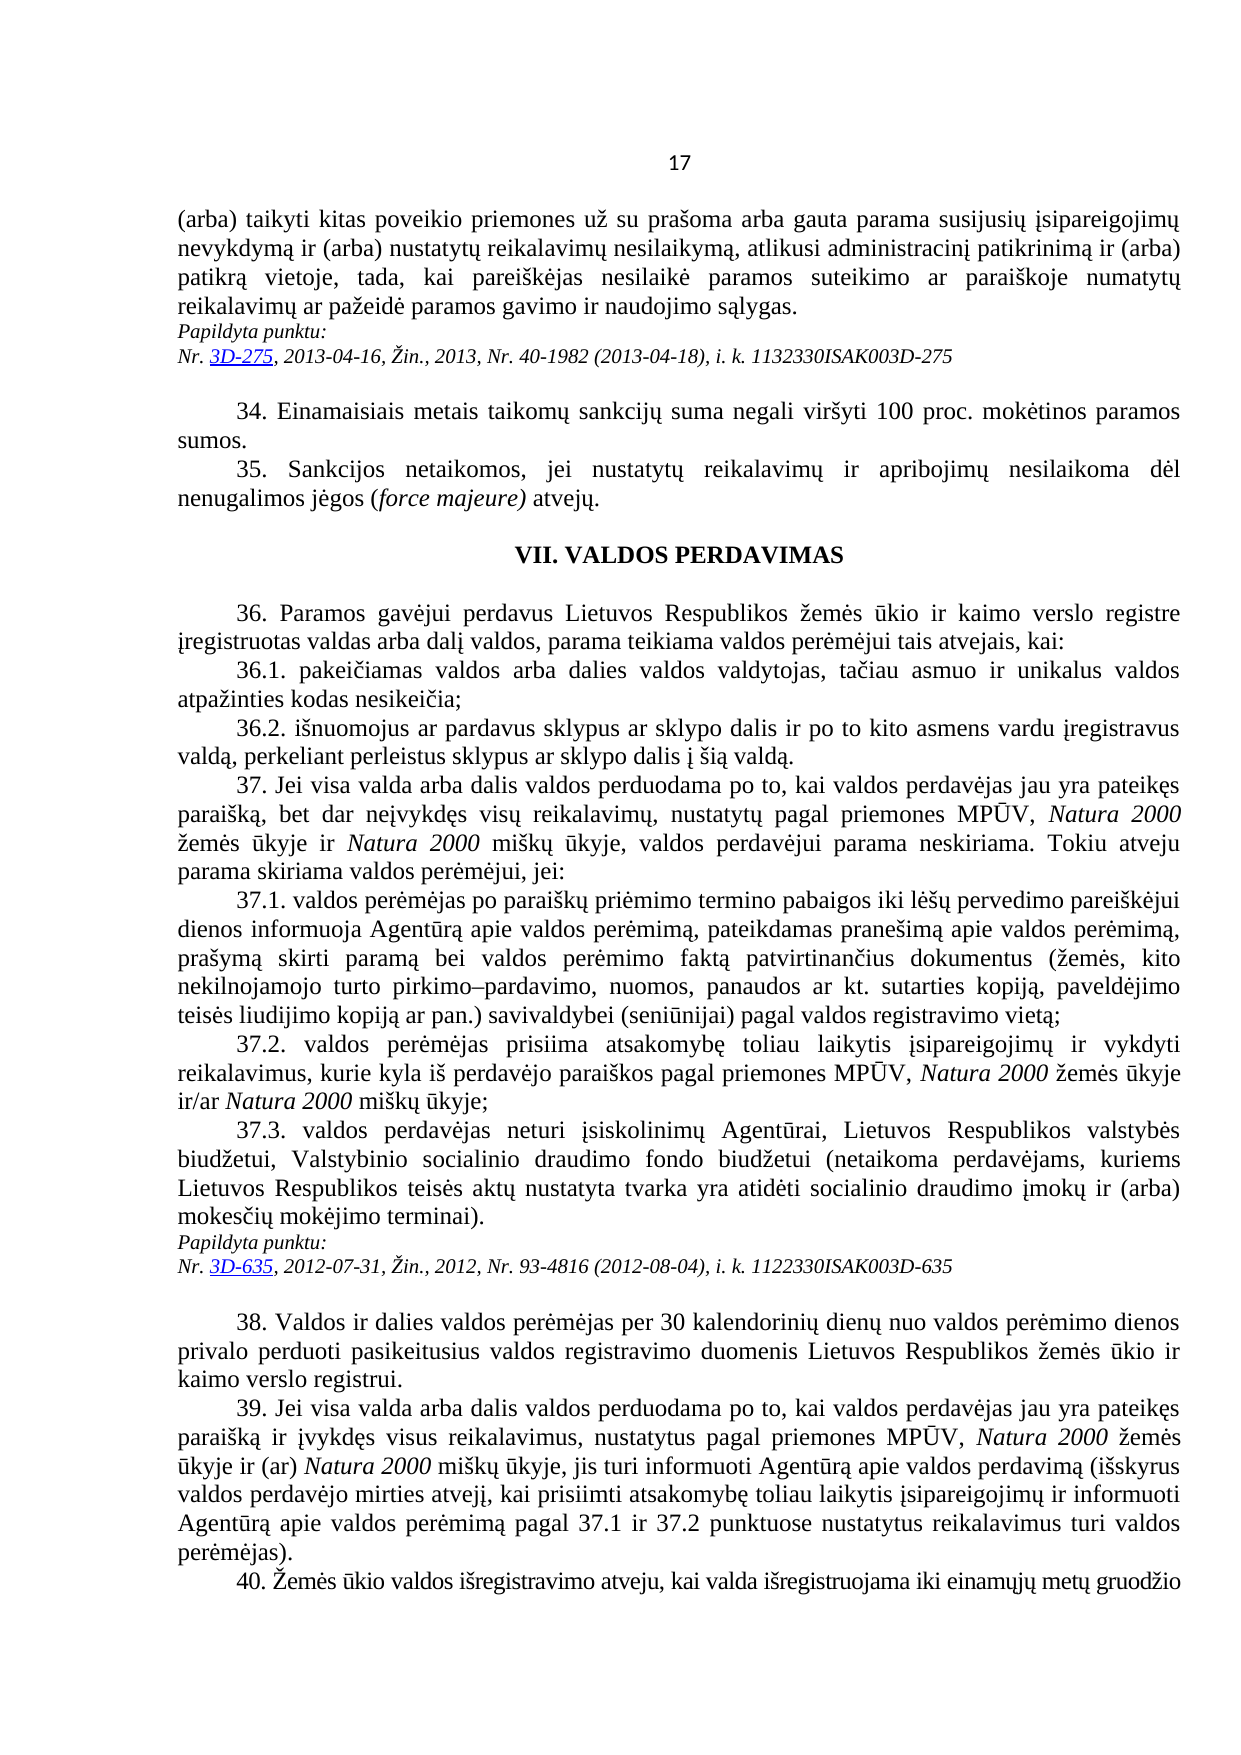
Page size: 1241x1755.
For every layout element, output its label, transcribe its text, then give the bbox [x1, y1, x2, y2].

text Nr. 3D-275, 2013-04-16, Žin., 2013, Nr. 40-1982 (2013-04-18), i. k. 1132330ISAK003D-275 [177, 343, 1181, 368]
text 37.1. valdos perėmėjas po paraiškų priėmimo termino pabaigos iki lėšų pervedimo pareiškėjui dienos informuoja Agentūrą apie valdos perėmimą, pateikdamas pranešimą apie valdos perėmimą, prašymą skirti paramą bei valdos perėmimo faktą patvirtinančius dokumentus (žemės, kito nekilnojamojo turto pirkimo–pardavimo, nuomos, panaudos ar kt. sutarties kopiją, paveldėjimo teisės liudijimo kopiją ar pan.) savivaldybei (seniūnijai) pagal valdos registravimo vietą; [177, 885, 1181, 1029]
text 37.3. valdos perdavėjas neturi įsiskolinimų Agentūrai, Lietuvos Respublikos valstybės biudžetui, Valstybinio socialinio draudimo fondo biudžetui (netaikoma perdavėjams, kuriems Lietuvos Respublikos teisės aktų nustatyta tvarka yra atidėti socialinio draudimo įmokų ir (arba) mokesčių mokėjimo terminai). [177, 1115, 1181, 1230]
text 36.1. pakeičiamas valdos arba dalies valdos valdytojas, tačiau asmuo ir unikalus valdos atpažinties kodas nesikeičia; [177, 655, 1181, 713]
text 36.2. išnuomojus ar pardavus sklypus ar sklypo dalis ir po to kito asmens vardu įregistravus valdą, perkeliant perleistus sklypus ar sklypo dalis į šią valdą. [177, 713, 1181, 770]
text 38. Valdos ir dalies valdos perėmėjas per 30 kalendorinių dienų nuo valdos perėmimo dienos privalo perduoti pasikeitusius valdos registravimo duomenis Lietuvos Respublikos žemės ūkio ir kaimo verslo registrui. [177, 1307, 1181, 1393]
text 34. Einamaisiais metais taikomų sankcijų suma negali viršyti 100 proc. mokėtinos paramos sumos. [177, 396, 1181, 454]
text (arba) taikyti kitas poveikio priemones už su prašoma arba gauta parama susijusių įsipareigojimų nevykdymą ir (arba) nustatytų reikalavimų nesilaikymą, atlikusi administracinį patikrinimą ir (arba) patikrą vietoje, tada, kai pareiškėjas nesilaikė paramos suteikimo ar paraiškoje numatytų reikalavimų ar pažeidė paramos gavimo ir naudojimo sąlygas. [177, 204, 1181, 319]
text Nr. 3D-635, 2012-07-31, Žin., 2012, Nr. 93-4816 (2012-08-04), i. k. 1122330ISAK003D-635 [177, 1254, 1181, 1278]
text 35. Sankcijos netaikomos, jei nustatytų reikalavimų ir apribojimų nesilaikoma dėl nenugalimos jėgos (force majeure) atvejų. [177, 454, 1181, 511]
text 39. Jei visa valda arba dalis valdos perduodama po to, kai valdos perdavėjas jau yra pateikęs paraišką ir įvykdęs visus reikalavimus, nustatytus pagal priemones MPŪV, Natura 2000 žemės ūkyje ir (ar) Natura 2000 miškų ūkyje, jis turi informuoti Agentūrą apie valdos perdavimą (išskyrus valdos perdavėjo mirties atvejį, kai prisiimti atsakomybę toliau laikytis įsipareigojimų ir informuoti Agentūrą apie valdos perėmimą pagal 37.1 ir 37.2 punktuose nustatytus reikalavimus turi valdos perėmėjas). [177, 1393, 1181, 1566]
text 40. Žemės ūkio valdos išregistravimo atveju, kai valda išregistruojama iki einamųjų metų gruodžio [177, 1566, 1181, 1594]
text Papildyta punktu: [177, 319, 1181, 343]
text 36. Paramos gavėjui perdavus Lietuvos Respublikos žemės ūkio ir kaimo verslo registre įregistruotas valdas arba dalį valdos, parama teikiama valdos perėmėjui tais atvejais, kai: [177, 598, 1181, 655]
text 37.2. valdos perėmėjas prisiima atsakomybę toliau laikytis įsipareigojimų ir vykdyti reikalavimus, kurie kyla iš perdavėjo paraiškos pagal priemones MPŪV, Natura 2000 žemės ūkyje ir/ar Natura 2000 miškų ūkyje; [177, 1029, 1181, 1115]
text 37. Jei visa valda arba dalis valdos perduodama po to, kai valdos perdavėjas jau yra pateikęs paraišką, bet dar neįvykdęs visų reikalavimų, nustatytų pagal priemones MPŪV, Natura 2000 žemės ūkyje ir Natura 2000 miškų ūkyje, valdos perdavėjui parama neskiriama. Tokiu atveju parama skiriama valdos perėmėjui, jei: [177, 770, 1181, 885]
text Papildyta punktu: [177, 1230, 1181, 1254]
text VII. VALDOS PERDAVIMAS [177, 540, 1181, 569]
